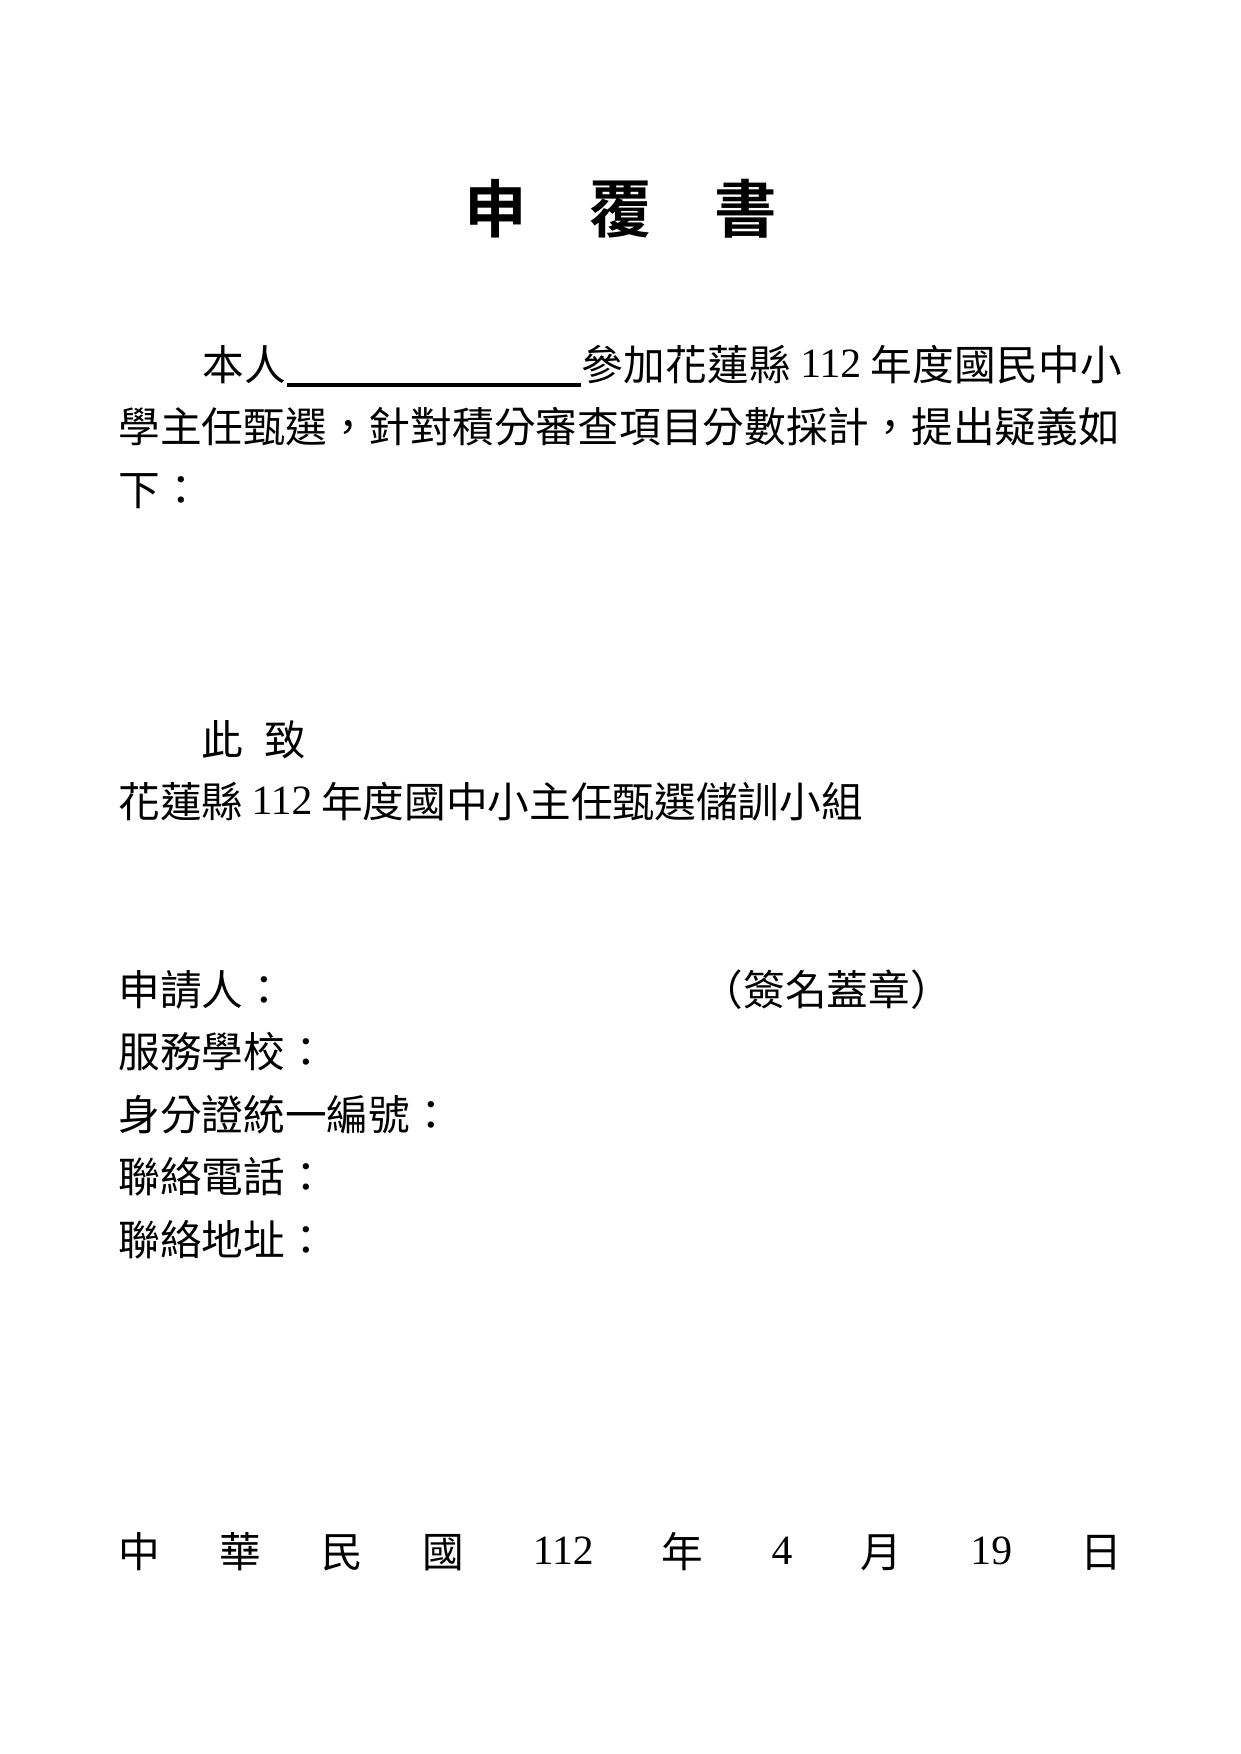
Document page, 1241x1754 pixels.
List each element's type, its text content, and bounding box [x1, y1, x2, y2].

text 花蓮縣112年度國中小主任甄選儲訓小組 [118, 758, 1122, 820]
text 聯絡電話： [118, 1133, 1122, 1195]
text 此 致 [118, 695, 1122, 758]
text 服務學校： [118, 1008, 1122, 1070]
text 聯絡地址： [118, 1195, 1122, 1258]
text 中華民國112年4月19日 [118, 1508, 1122, 1570]
text 本人 參加花蓮縣112年度國民中小學主任甄選，針對積分審查項目分數採計，提出疑義如下： [118, 320, 1122, 508]
text 申請人： （簽名蓋章） [118, 945, 1122, 1008]
text 身分證統一編號： [118, 1070, 1122, 1133]
text 申 覆 書 [118, 133, 1122, 258]
